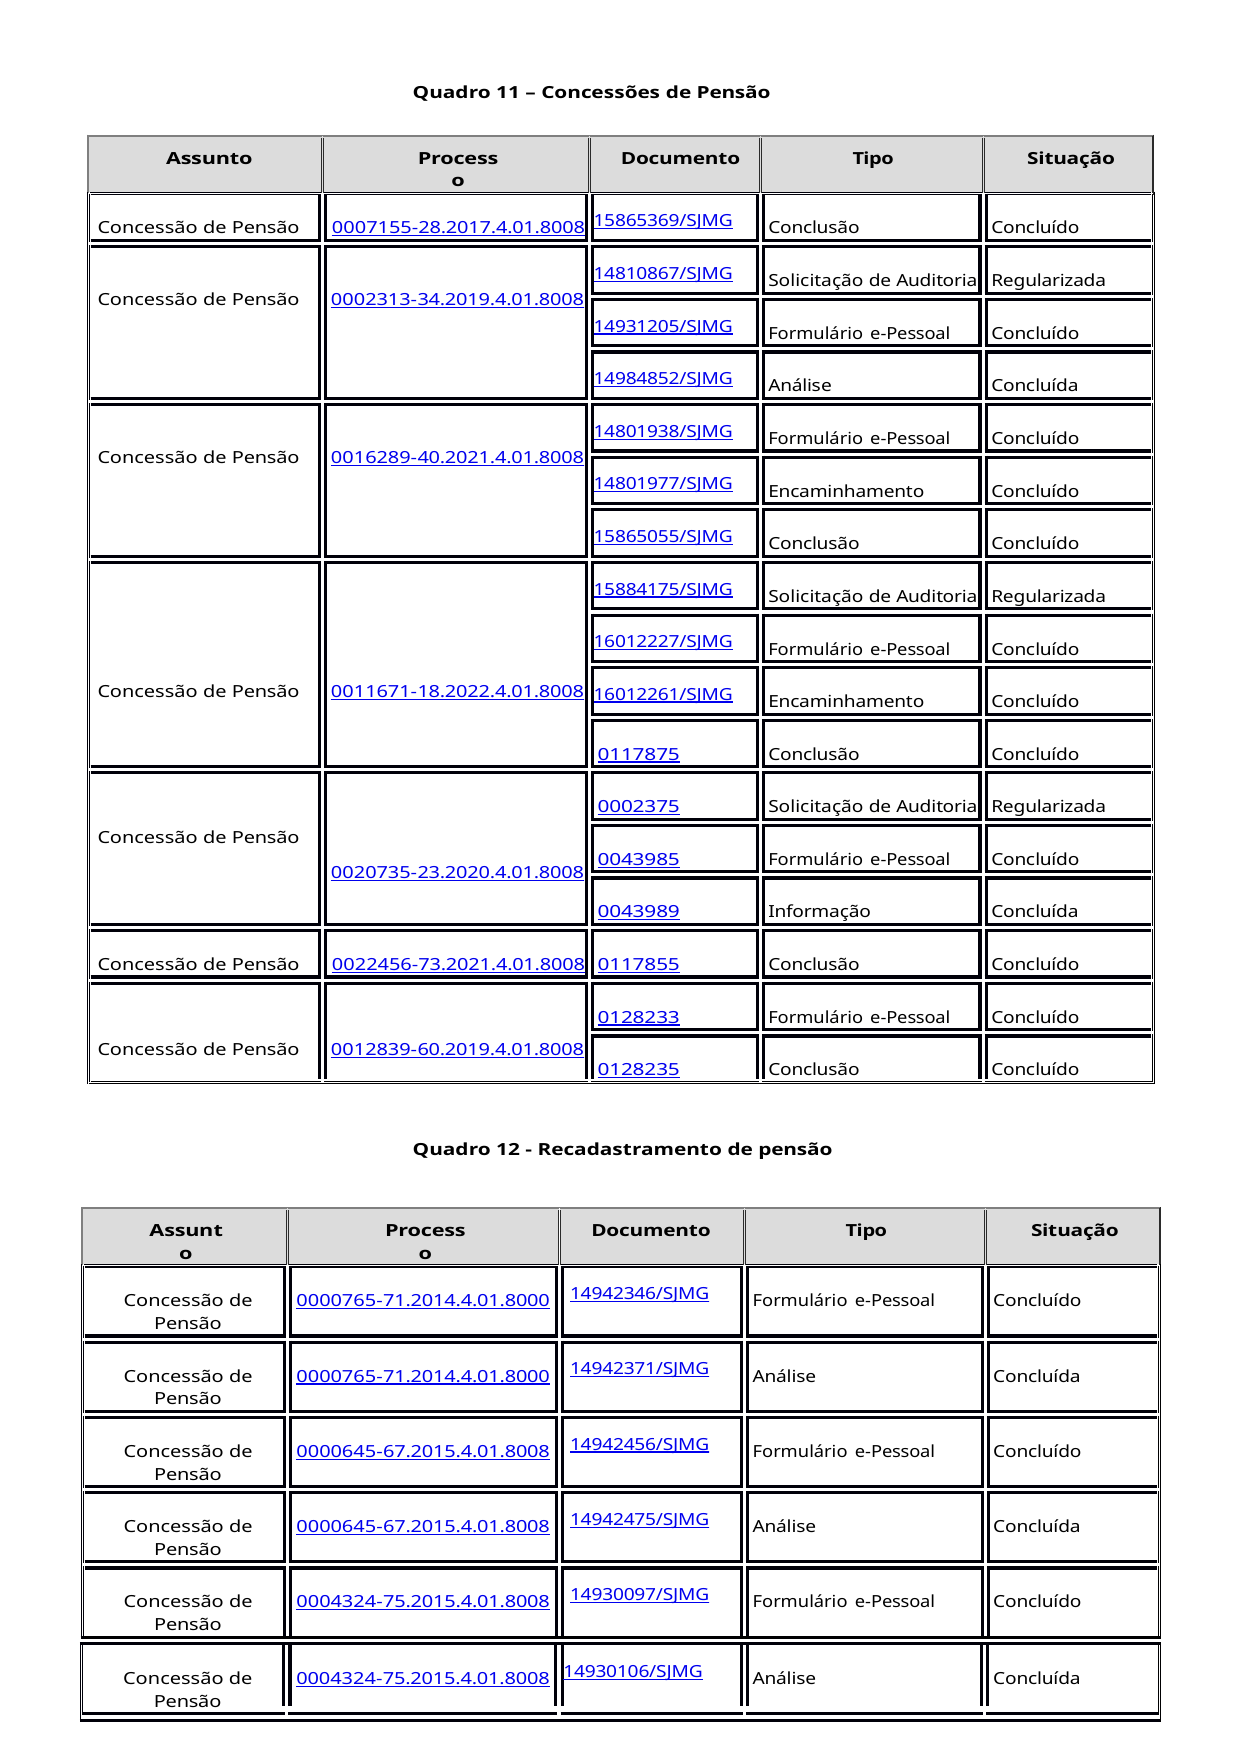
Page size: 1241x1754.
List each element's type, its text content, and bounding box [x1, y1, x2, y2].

table_cell Regularizada [983, 555, 1153, 607]
table_cell 0011671-18.2022.4.01.8008 [323, 555, 590, 765]
table_cell Concessão de Pensão [88, 975, 323, 1081]
table_header Processo [324, 137, 588, 192]
table_cell Concluído [983, 449, 1153, 502]
table_cell Concessão de Pensão [88, 397, 323, 554]
table_cell 0007155-28.2017.4.01.8008 [327, 195, 585, 239]
table_cell Concluído [985, 1410, 1159, 1485]
table_header Assunto [83, 1209, 287, 1264]
table_header Situação [985, 1209, 1159, 1264]
table_header Documento [591, 137, 759, 192]
table_header Análise [744, 1645, 984, 1712]
table_cell 14930097/SJMG [560, 1560, 745, 1636]
table_cell Concluído [985, 1264, 1159, 1334]
table_cell 0043989 [590, 870, 760, 923]
table_cell 16012261/SJMG [590, 660, 760, 712]
table_header 0004324-75.2015.4.01.8008 [287, 1645, 559, 1712]
table_cell 14942371/SJMG [560, 1334, 745, 1409]
table_cell Formulário e-Pessoal [760, 818, 983, 870]
table_cell Concluído [988, 192, 1152, 239]
table_header Processo [287, 1209, 559, 1264]
table_cell Concessão de Pensão [88, 555, 323, 765]
table_cell Regularizada [983, 765, 1153, 818]
table_cell 14801977/SJMG [590, 449, 760, 502]
table_cell 14931205/SJMG [590, 292, 760, 344]
table_cell Encaminhamento [760, 449, 983, 502]
table_header Concluída [985, 1645, 1158, 1712]
table_cell Análise [745, 1334, 985, 1409]
table_cell Concessão de Pensão [90, 195, 318, 239]
table_cell Concluída [985, 1485, 1159, 1560]
table_cell Formulário e-Pessoal [745, 1410, 985, 1485]
table_cell 0022456-73.2021.4.01.8008 [323, 923, 590, 975]
table_cell 0002313-34.2019.4.01.8008 [323, 239, 590, 397]
table_cell Concluído [985, 1560, 1159, 1636]
table_cell 0128235 [590, 1028, 760, 1081]
table_cell 14942475/SJMG [560, 1485, 745, 1560]
table_cell Concluído [983, 923, 1153, 975]
table_cell Concluído [983, 660, 1153, 712]
table_cell Concessão de Pensão [82, 1485, 287, 1560]
table_cell 0000645-67.2015.4.01.8008 [287, 1410, 559, 1485]
table_cell Informação [760, 870, 983, 923]
table_cell Conclusão [760, 502, 983, 554]
table_cell Concessão de Pensão [88, 923, 323, 975]
table_header 14930106/SJMG [559, 1645, 744, 1712]
table_cell 0002375 [590, 765, 760, 818]
table_cell Conclusão [760, 713, 983, 765]
text Quadro 11 – Concessões de Pensão [412, 81, 1190, 103]
table_cell 0020735-23.2020.4.01.8008 [323, 765, 590, 923]
table_cell Solicitação de Auditoria [760, 239, 983, 292]
table_cell Análise [745, 1485, 985, 1560]
text Quadro 12 - Recadastramento de pensão [412, 1137, 1190, 1160]
table_cell Concessão de Pensão [82, 1334, 287, 1409]
table_cell Conclusão [760, 1028, 983, 1081]
table_cell Concessão de Pensão [84, 1267, 283, 1334]
table_cell Concessão de Pensão [82, 1410, 287, 1485]
table_cell Formulário e-Pessoal [760, 292, 983, 344]
table_cell Concessão de Pensão [88, 239, 323, 397]
table_cell Concluído [983, 502, 1153, 554]
table_cell Formulário e-Pessoal [749, 1268, 981, 1334]
table_cell Regularizada [983, 239, 1153, 292]
table_cell 0000645-67.2015.4.01.8008 [287, 1485, 559, 1560]
table_cell 0004324-75.2015.4.01.8008 [287, 1560, 559, 1636]
table_cell Solicitação de Auditoria [760, 765, 983, 818]
table_header Situação [985, 137, 1152, 192]
table_cell Conclusão [760, 923, 983, 975]
table_cell Concluída [983, 344, 1153, 397]
table_cell Concluída [983, 870, 1153, 923]
table_cell 0012839-60.2019.4.01.8008 [323, 975, 590, 1081]
table_cell Formulário e-Pessoal [760, 607, 983, 660]
table_cell Concluído [983, 607, 1153, 660]
table_cell Concessão de Pensão [82, 1560, 287, 1636]
table_cell Concessão de Pensão [88, 765, 323, 923]
table_cell Concluído [983, 292, 1153, 344]
table_header Documento [560, 1208, 745, 1264]
table_cell 0117875 [590, 713, 760, 765]
table_cell Concluído [983, 975, 1153, 1028]
table_header Concessão de Pensão [83, 1645, 287, 1712]
table_cell 14942346/SJMG [564, 1268, 740, 1334]
table_cell 0000765-71.2014.4.01.8000 [287, 1334, 559, 1409]
table_cell 0000765-71.2014.4.01.8000 [292, 1268, 555, 1334]
table_cell 16012227/SJMG [590, 607, 760, 660]
table_cell Concluída [985, 1334, 1159, 1409]
table_cell Concluído [983, 397, 1153, 449]
table_cell Conclusão [765, 195, 978, 239]
table_cell 15865055/SJMG [590, 502, 760, 554]
table_header Tipo [745, 1209, 985, 1264]
table_header Assunto [89, 137, 321, 192]
table_header Tipo [762, 137, 982, 192]
table_cell 14810867/SJMG [590, 239, 760, 292]
table_cell Concluído [983, 713, 1153, 765]
table_cell Formulário e-Pessoal [760, 975, 983, 1028]
table_cell 0016289-40.2021.4.01.8008 [323, 397, 590, 554]
table_cell Formulário e-Pessoal [760, 397, 983, 449]
table_cell 15884175/SJMG [590, 555, 760, 607]
table_cell 0128233 [590, 975, 760, 1028]
table_cell 14942456/SJMG [560, 1410, 745, 1485]
table_cell 14984852/SJMG [590, 344, 760, 397]
table_cell Concluído [983, 818, 1153, 870]
table_cell Solicitação de Auditoria [760, 555, 983, 607]
table_cell Análise [760, 344, 983, 397]
table_cell 14801938/SJMG [590, 397, 760, 449]
table_cell Formulário e-Pessoal [745, 1560, 985, 1636]
table_cell 0117855 [590, 923, 760, 975]
table_cell 15865369/SJMG [594, 195, 756, 239]
table_cell Encaminhamento [760, 660, 983, 712]
table_cell 0043985 [590, 818, 760, 870]
table_cell Concluído [983, 1028, 1153, 1081]
